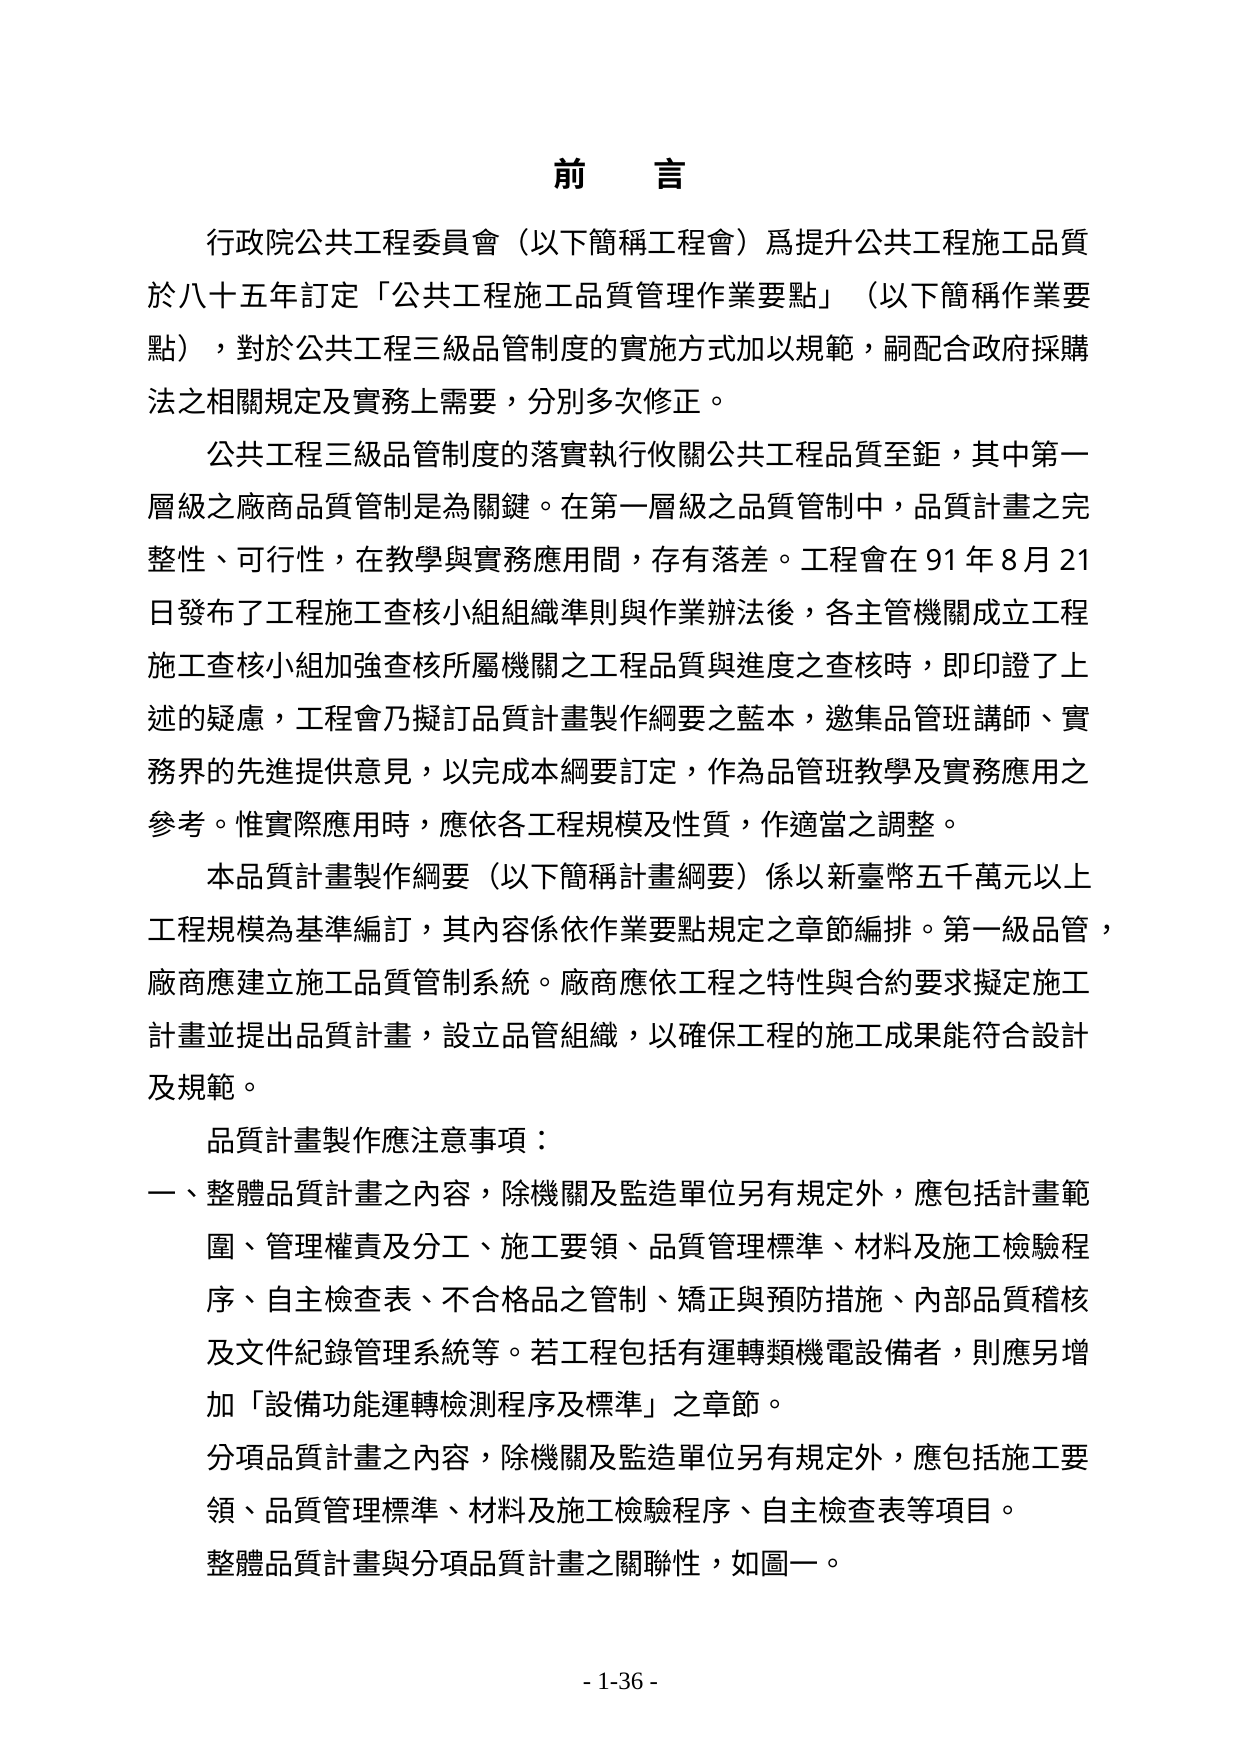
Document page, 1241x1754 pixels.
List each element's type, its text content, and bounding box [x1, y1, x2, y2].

text 行政院公共工程委員會（以下簡稱工程會）爲提升公共工程施工品質，於八十五年訂定「公共工程施工品質管理作業要點」（以下簡稱作業要點），對於公共工程三級品管制度的實施方式加以規範，嗣配合政府採購法之相關規定及實務上需要，分別多次修正。 [148, 220, 1092, 421]
subtitle 前 言 [148, 148, 1092, 196]
text 整體品質計畫與分項品質計畫之關聯性，如圖一。 [206, 1540, 1092, 1583]
text 品質計畫製作應注意事項： [148, 1118, 1092, 1160]
text 一、整體品質計畫之內容，除機關及監造單位另有規定外，應包括計畫範圍、管理權責及分工、施工要領、品質管理標準、材料及施工檢驗程序、自主檢查表、不合格品之管制、矯正與預防措施、內部品質稽核及文件紀錄管理系統等。若工程包括有運轉類機電設備者，則應另增加「設備功能運轉檢測程序及標準」之章節。 [148, 1171, 1092, 1424]
text 分項品質計畫之內容，除機關及監造單位另有規定外，應包括施工要領、品質管理標準、材料及施工檢驗程序、自主檢查表等項目。 [206, 1435, 1092, 1530]
text 本品質計畫製作綱要（以下簡稱計畫綱要）係以新臺幣五千萬元以上工程規模為基準編訂，其內容係依作業要點規定之章節編排。第一級品管，廠商應建立施工品質管制系統。廠商應依工程之特性與合約要求擬定施工計畫並提出品質計畫，設立品管組織，以確保工程的施工成果能符合設計及規範。 [148, 854, 1092, 1107]
text 公共工程三級品管制度的落實執行攸關公共工程品質至鉅，其中第一層級之廠商品質管制是為關鍵。在第一層級之品質管制中，品質計畫之完整性、可行性，在教學與實務應用間，存有落差。工程會在91年8月21日發布了工程施工查核小組組織準則與作業辦法後，各主管機關成立工程施工查核小組加強查核所屬機關之工程品質與進度之查核時，即印證了上述的疑慮，工程會乃擬訂品質計畫製作綱要之藍本，邀集品管班講師、實務界的先進提供意見，以完成本綱要訂定，作為品管班教學及實務應用之參考。惟實際應用時，應依各工程規模及性質，作適當之調整。 [148, 431, 1092, 843]
